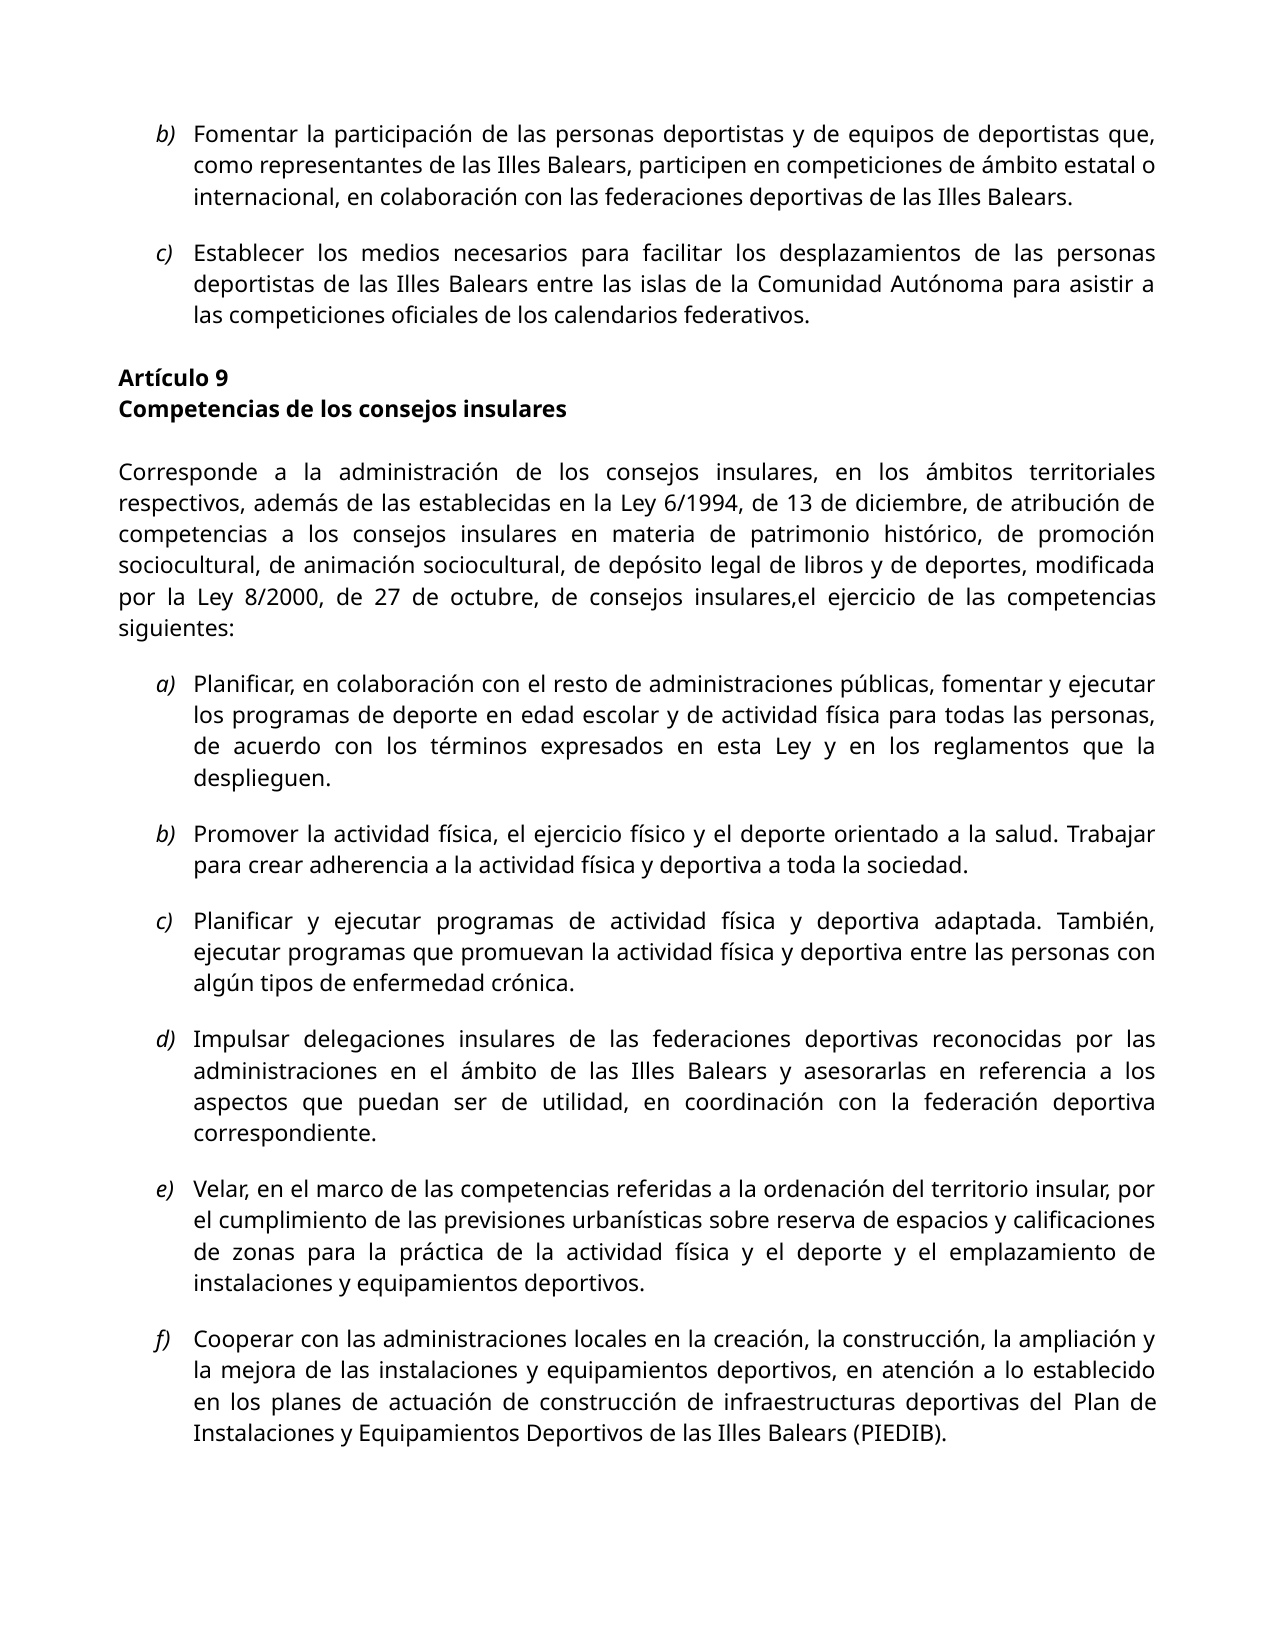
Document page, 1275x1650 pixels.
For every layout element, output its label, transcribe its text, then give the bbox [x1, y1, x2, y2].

list Planificar, en colaboración con el resto de administraciones públicas, fomentar y ejecutar los programas de deporte en edad escolar y de actividad física para todas las personas, de acuerdo con los términos expresados en esta Ley y en los reglamentos que la desplieguen. [156, 668, 1157, 793]
text Competencias de los consejos insulares [118, 393, 1157, 424]
list Cooperar con las administraciones locales en la creación, la construcción, la ampliación y la mejora de las instalaciones y equipamientos deportivos, en atención a lo establecido en los planes de actuación de construcción de infraestructuras deportivas del Plan de Instalaciones y Equipamientos Deportivos de las Illes Balears (PIEDIB). [156, 1323, 1157, 1448]
list Fomentar la participación de las personas deportistas y de equipos de deportistas que, como representantes de las Illes Balears, participen en competiciones de ámbito estatal o internacional, en colaboración con las federaciones deportivas de las Illes Balears. [156, 118, 1157, 212]
list Promover la actividad física, el ejercicio físico y el deporte orientado a la salud. Trabajar para crear adherencia a la actividad física y deportiva a toda la sociedad. [156, 817, 1157, 880]
text Artículo 9 [118, 362, 1157, 393]
text Corresponde a la administración de los consejos insulares, en los ámbitos territoriales respectivos, además de las establecidas en la Ley 6/1994, de 13 de diciembre, de atribución de competencias a los consejos insulares en materia de patrimonio histórico, de promoción sociocultural, de animación sociocultural, de depósito legal de libros y de deportes, modificada por la Ley 8/2000, de 27 de octubre, de consejos insulares,el ejercicio de las competencias siguientes: [118, 455, 1157, 643]
list Velar, en el marco de las competencias referidas a la ordenación del territorio insular, por el cumplimiento de las previsiones urbanísticas sobre reserva de espacios y calificaciones de zonas para la práctica de la actividad física y el deporte y el emplazamiento de instalaciones y equipamientos deportivos. [156, 1173, 1157, 1298]
list Impulsar delegaciones insulares de las federaciones deportivas reconocidas por las administraciones en el ámbito de las Illes Balears y asesorarlas en referencia a los aspectos que puedan ser de utilidad, en coordinación con la federación deportiva correspondiente. [156, 1023, 1157, 1148]
list Establecer los medios necesarios para facilitar los desplazamientos de las personas deportistas de las Illes Balears entre las islas de la Comunidad Autónoma para asistir a las competiciones oficiales de los calendarios federativos. [156, 237, 1157, 330]
list Planificar y ejecutar programas de actividad física y deportiva adaptada. También, ejecutar programas que promuevan la actividad física y deportiva entre las personas con algún tipos de enfermedad crónica. [156, 905, 1157, 998]
